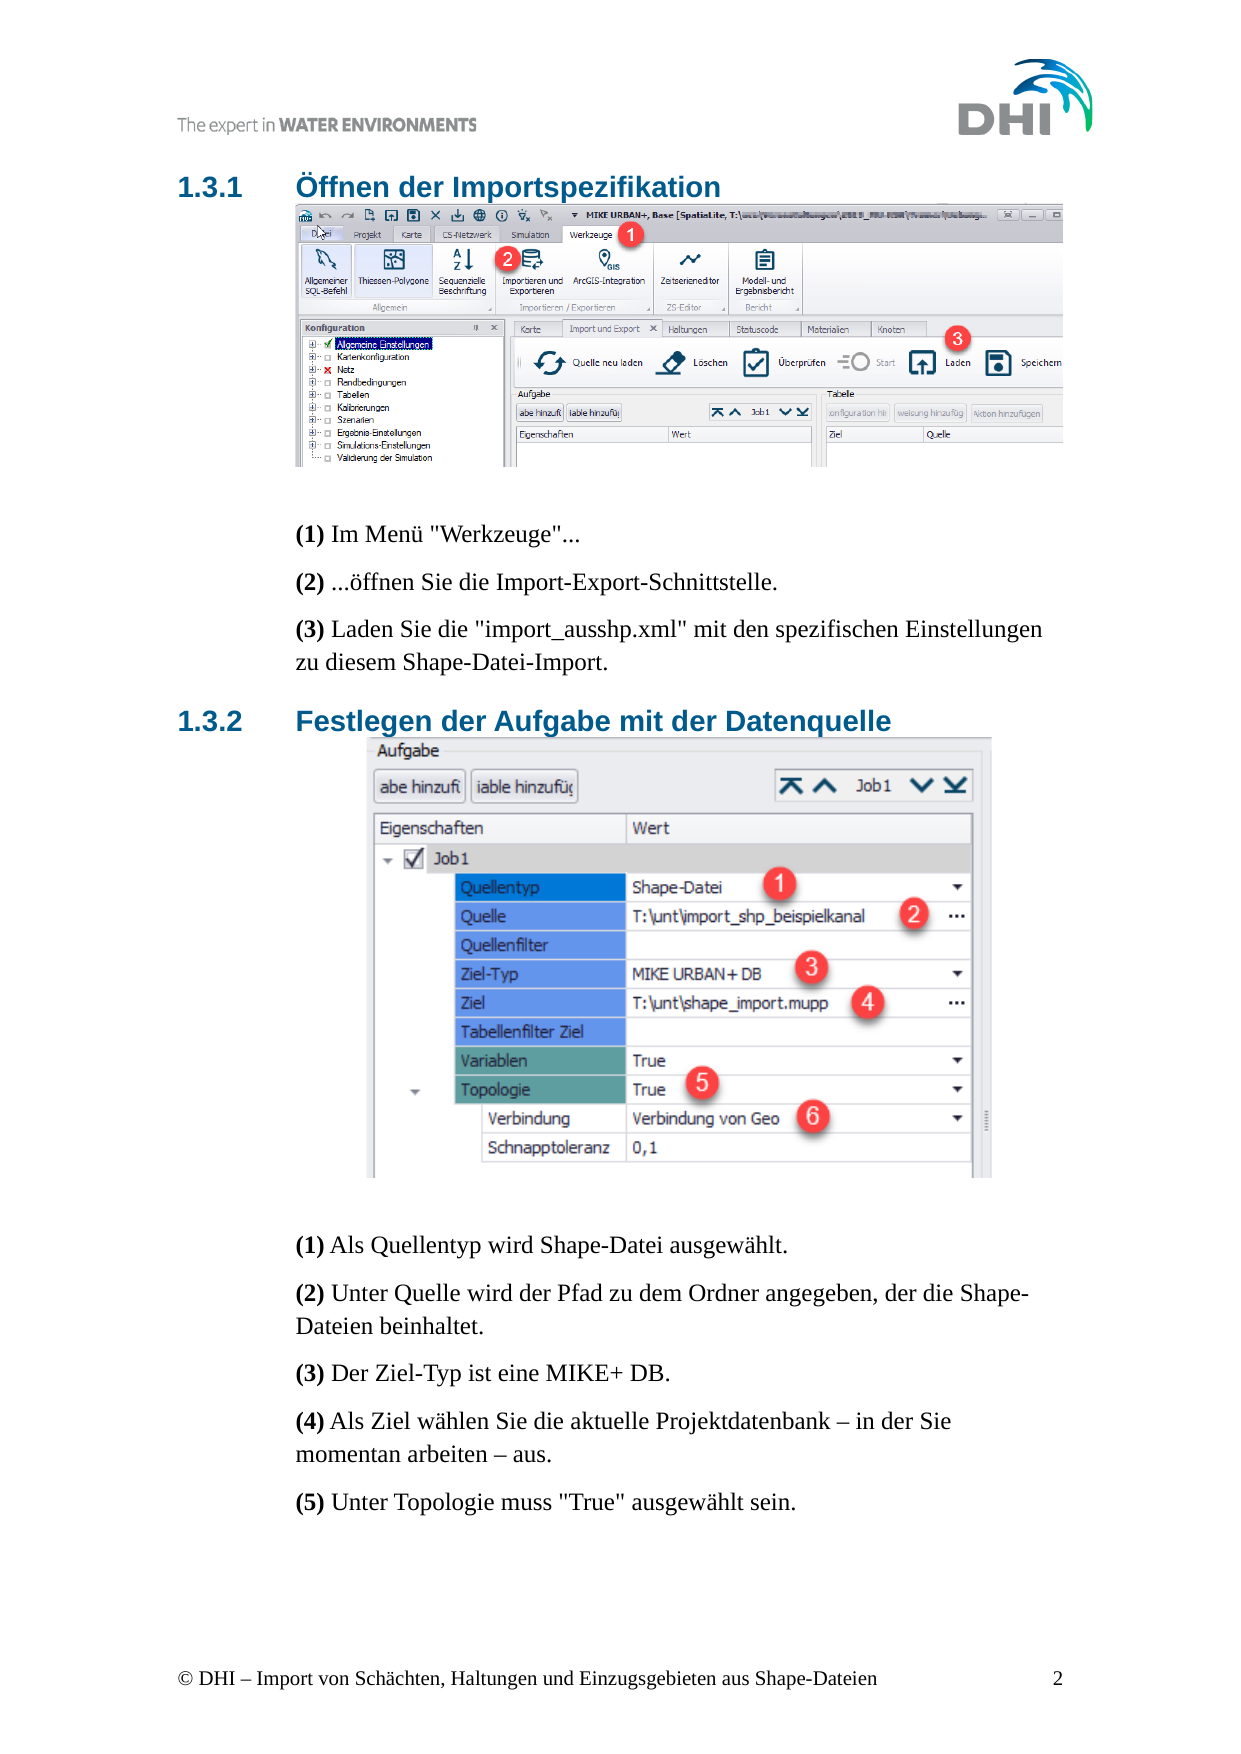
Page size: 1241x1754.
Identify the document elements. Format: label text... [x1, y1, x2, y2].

text (4) Als Ziel wählen Sie die aktuelle Projektdatenbank – in der Sie momentan arbeiten – aus. [295, 1406, 1063, 1468]
text (5) Unter Topologie muss "True" ausgewählt sein. [295, 1487, 1063, 1516]
text (1) Im Menü "Werkzeuge"... [295, 519, 1063, 548]
picture [366, 737, 992, 1178]
text (2) Unter Quelle wird der Pfad zu dem Ordner angegeben, der die Shape-Dateien beinhaltet. [295, 1278, 1063, 1339]
picture [177, 117, 477, 135]
text (3) Der Ziel-Typ ist eine MIKE+ DB. [295, 1358, 1063, 1387]
text (2) ...öffnen Sie die Import-Export-Schnittstelle. [295, 567, 1063, 595]
subtitle Festlegen der Aufgabe mit der Datenquelle [177, 704, 1063, 738]
text (1) Als Quellentyp wird Shape-Datei ausgewählt. [295, 1230, 1063, 1259]
picture [295, 203, 1063, 467]
subtitle Öffnen der Importspezifikation [177, 169, 1063, 203]
text (3) Laden Sie die "import_ausshp.xml" mit den spezifischen Einstellungen zu diesem Shape-Datei-Import. [295, 614, 1063, 676]
picture [958, 59, 1093, 135]
